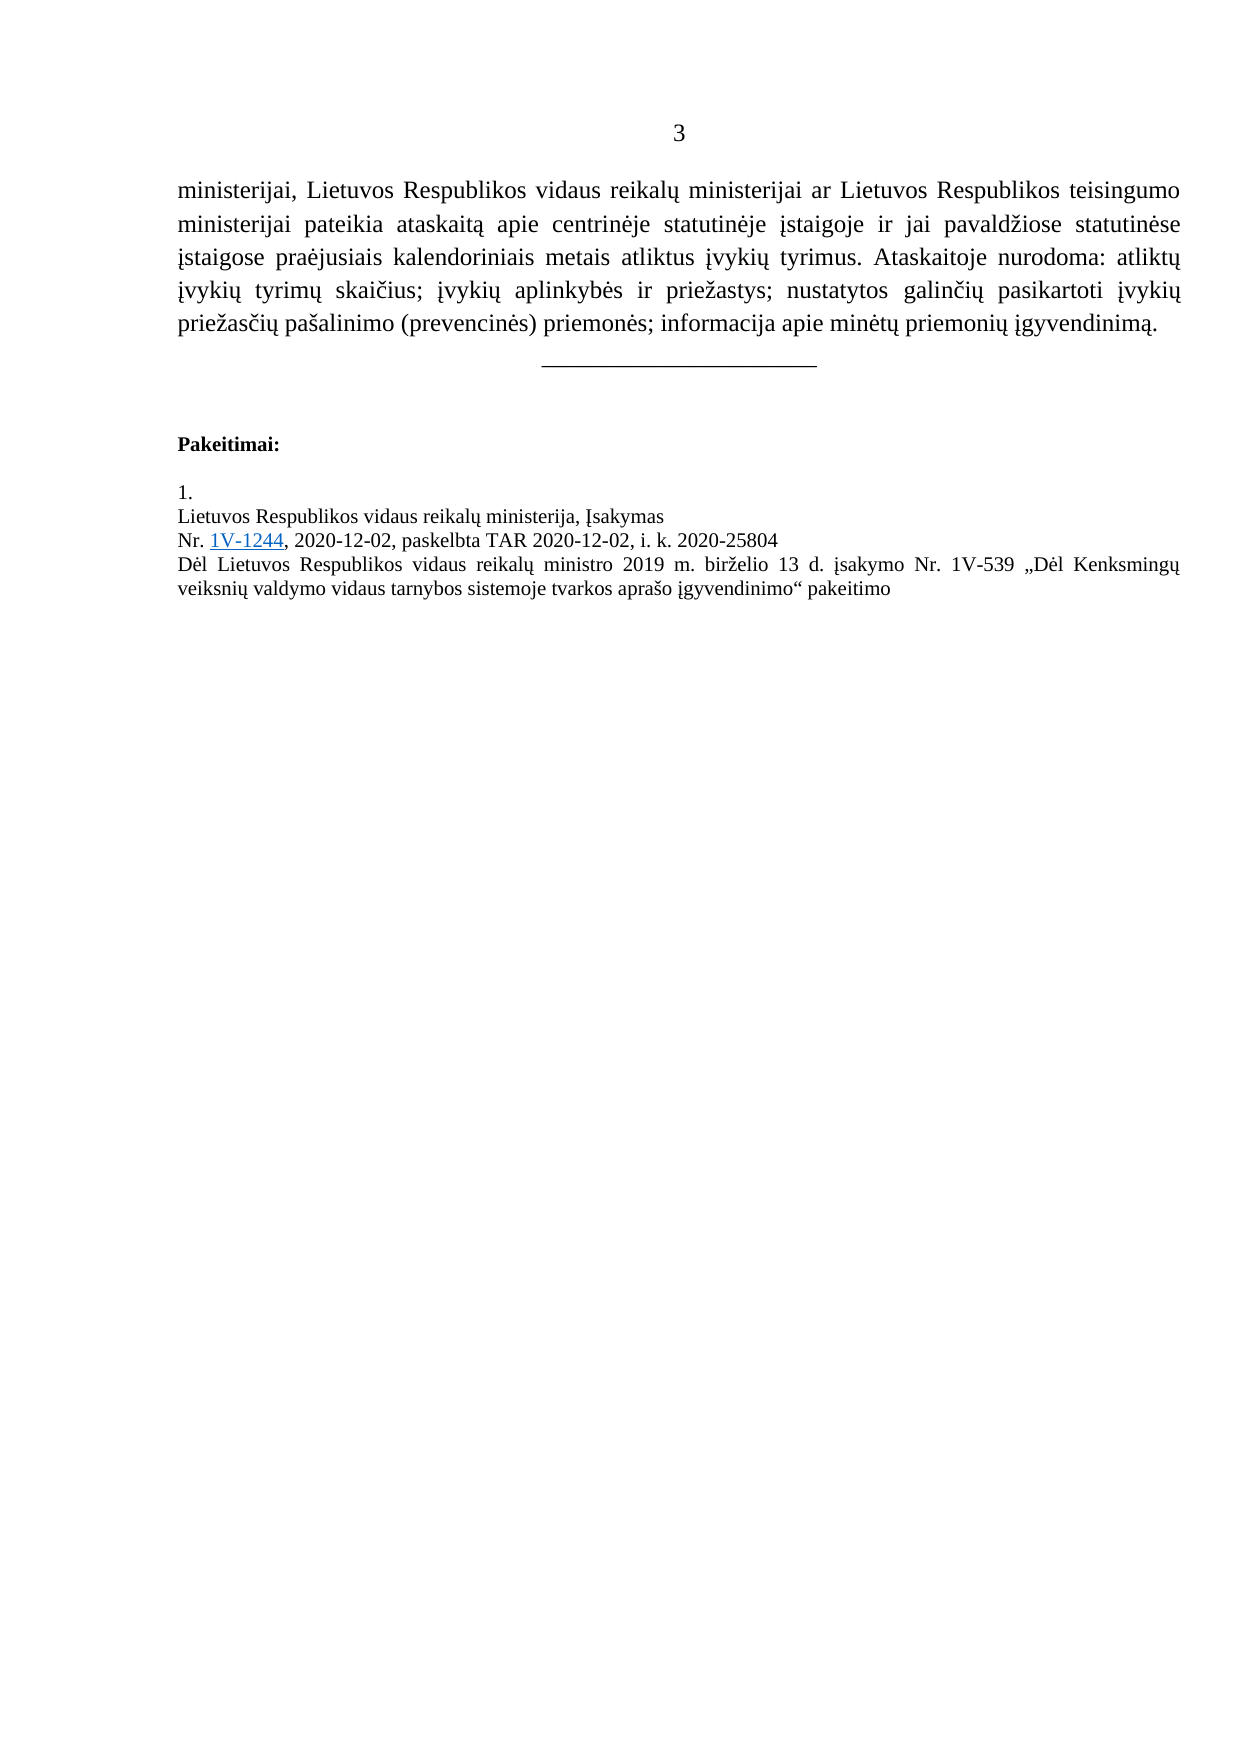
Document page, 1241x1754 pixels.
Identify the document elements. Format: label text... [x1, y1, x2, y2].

text Nr. 1V-1244, 2020-12-02, paskelbta TAR 2020-12-02, i. k. 2020-25804 [177, 528, 1181, 552]
text Lietuvos Respublikos vidaus reikalų ministerija, Įsakymas [177, 504, 1181, 528]
text Pakeitimai: [177, 432, 1181, 456]
text Dėl Lietuvos Respublikos vidaus reikalų ministro 2019 m. birželio 13 d. įsakymo Nr. 1V-539 „Dėl Kenksmingų veiksnių valdymo vidaus tarnybos sistemoje tvarkos aprašo įgyvendinimo“ pakeitimo [177, 552, 1181, 600]
text 1. [177, 480, 1181, 504]
text ______________________ [177, 341, 1181, 369]
text ministerijai, Lietuvos Respublikos vidaus reikalų ministerijai ar Lietuvos Respublikos teisingumo ministerijai pateikia ataskaitą apie centrinėje statutinėje įstaigoje ir jai pavaldžiose statutinėse įstaigose praėjusiais kalendoriniais metais atliktus įvykių tyrimus. Ataskaitoje nurodoma: atliktų įvykių tyrimų skaičius; įvykių aplinkybės ir priežastys; nustatytos galinčių pasikartoti įvykių priežasčių pašalinimo (prevencinės) priemonės; informacija apie minėtų priemonių įgyvendinimą. [177, 176, 1181, 336]
